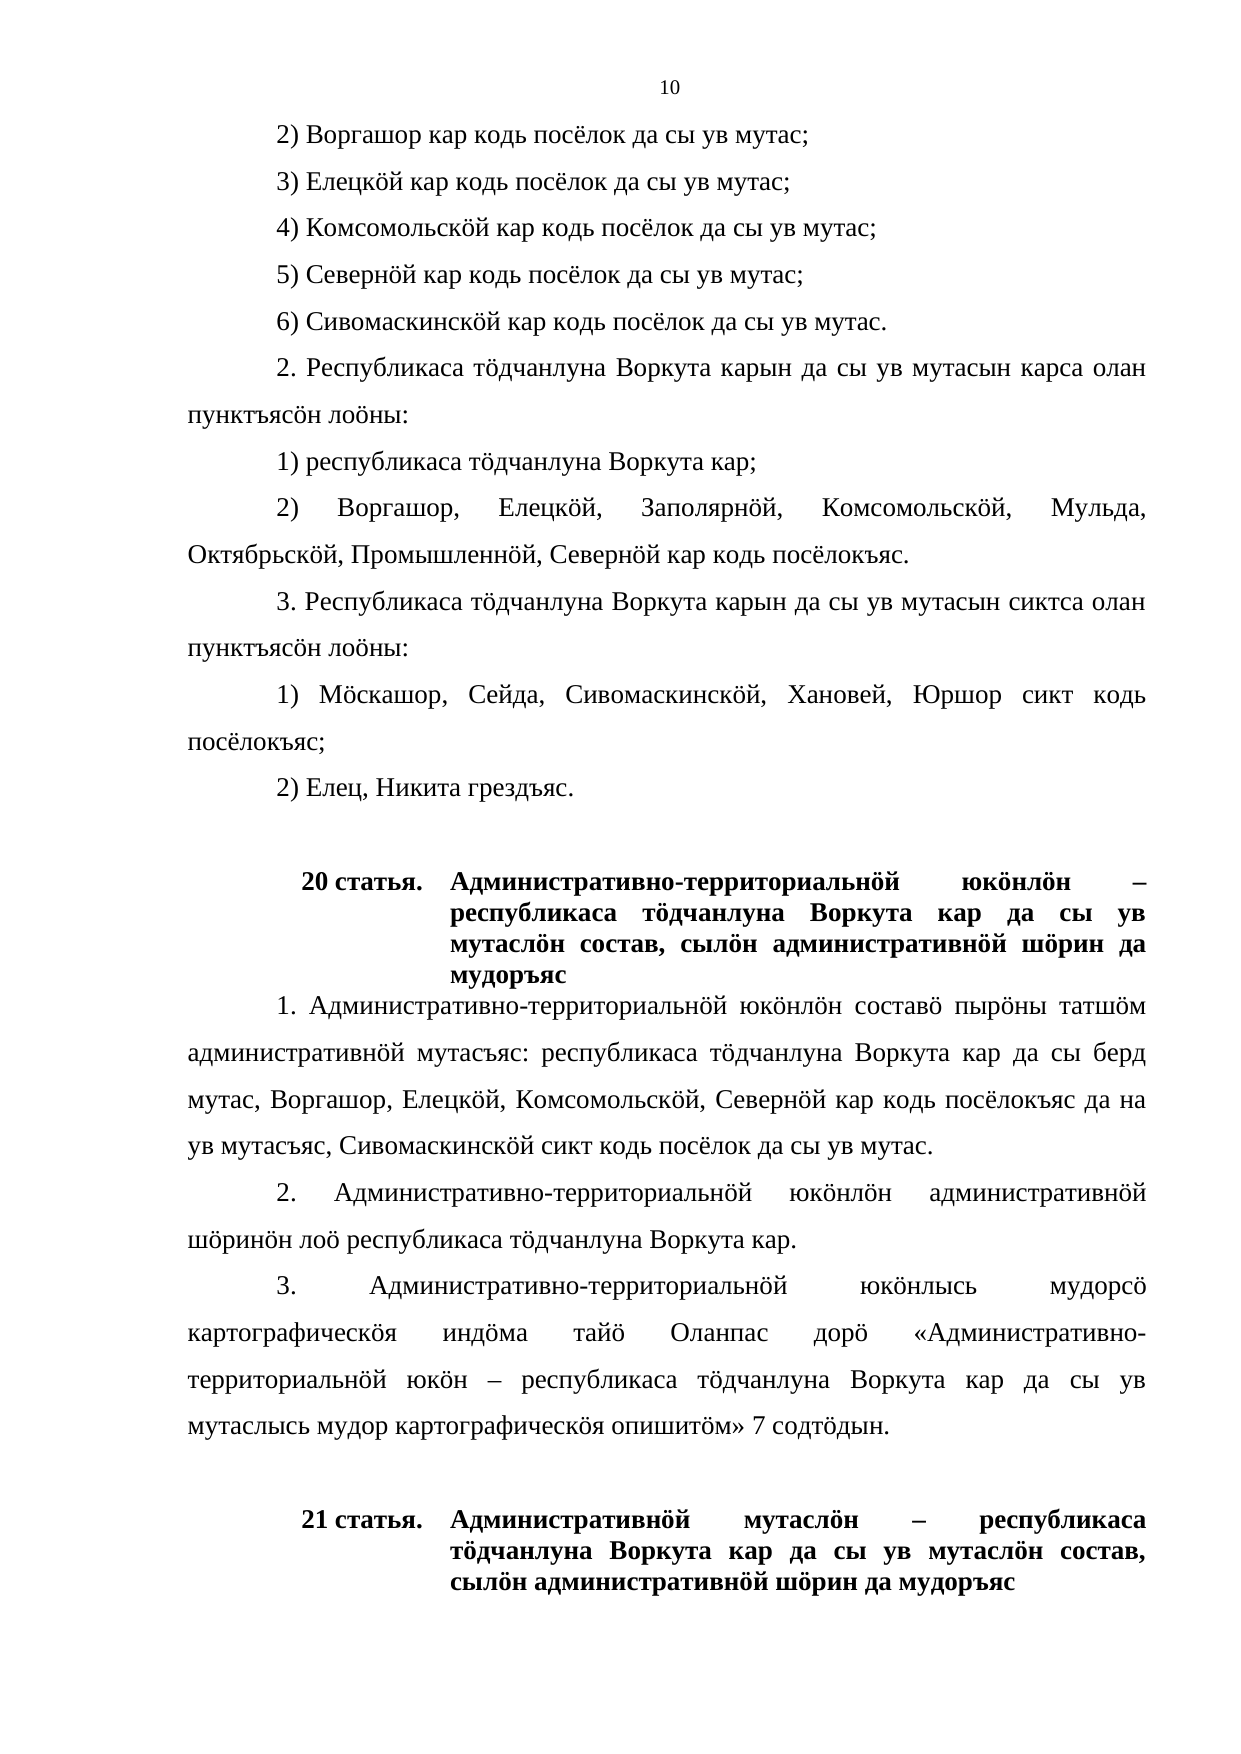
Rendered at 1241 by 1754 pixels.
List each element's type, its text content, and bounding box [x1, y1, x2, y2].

text 2) Воргашор кар кодь посёлок да сы ув мутас; [187, 118, 1147, 149]
text 1) республикаса тöдчанлуна Воркута кар; [187, 445, 1147, 476]
text 3. Административно-территориальнöй юкöнлысь мудорсö картографическöя индöма тайö Оланпас дорö «Административно-территориальнöй юкöн – республикаса тöдчанлуна Воркута кар да сы ув мутаслысь мудор картографическöя опишитöм» 7 содтöдын. [187, 1269, 1147, 1441]
text 1) Мöскашор, Сейда, Сивомаскинскöй, Хановей, Юршор сикт кодь посёлокъяс; [187, 678, 1147, 756]
text 5) Севернöй кар кодь посёлок да сы ув мутас; [187, 258, 1147, 289]
text 3) Елецкöй кар кодь посёлок да сы ув мутас; [187, 165, 1147, 196]
text 4) Комсомольскöй кар кодь посёлок да сы ув мутас; [187, 211, 1147, 243]
text 2. Административно-территориальнöй юкöнлöн административнöй шöринöн лоö республикаса тöдчанлуна Воркута кар. [187, 1176, 1147, 1254]
text 3. Республикаса тöдчанлуна Воркута карын да сы ув мутасын сиктса олан пунктъясöн лоöны: [187, 585, 1147, 663]
table_header Административно-территориальнöй юкöнлöн – республикаса тöдчанлуна Воркута кар да сы ув мутаслöн состав, сылöн административнöй шöрин да мудоръяс [439, 865, 1163, 989]
table_header 21 статья. [176, 1503, 438, 1596]
text 2) Воргашор, Елецкöй, Заполярнöй, Комсомольскöй, Мульда, Октябрьскöй, Промышленнöй, Севернöй кар кодь посёлокъяс. [187, 491, 1147, 569]
text 1. Административно-территориальнöй юкöнлöн составö пырöны татшöм административнöй мутасъяс: республикаса тöдчанлуна Воркута кар да сы берд мутас, Воргашор, Елецкöй, Комсомольскöй, Севернöй кар кодь посёлокъяс да на ув мутасъяс, Сивомаскинскöй сикт кодь посёлок да сы ув мутас. [187, 989, 1147, 1161]
text 6) Сивомаскинскöй кар кодь посёлок да сы ув мутас. [187, 305, 1147, 336]
table_header 20 статья. [176, 865, 438, 989]
table_header Административнöй мутаслöн – республикаса тöдчанлуна Воркута кар да сы ув мутаслöн состав, сылöн административнöй шöрин да мудоръяс [439, 1503, 1163, 1596]
text 2. Республикаса тöдчанлуна Воркута карын да сы ув мутасын карса олан пунктъясöн лоöны: [187, 351, 1147, 429]
text 2) Елец, Никита грездъяс. [187, 771, 1147, 803]
